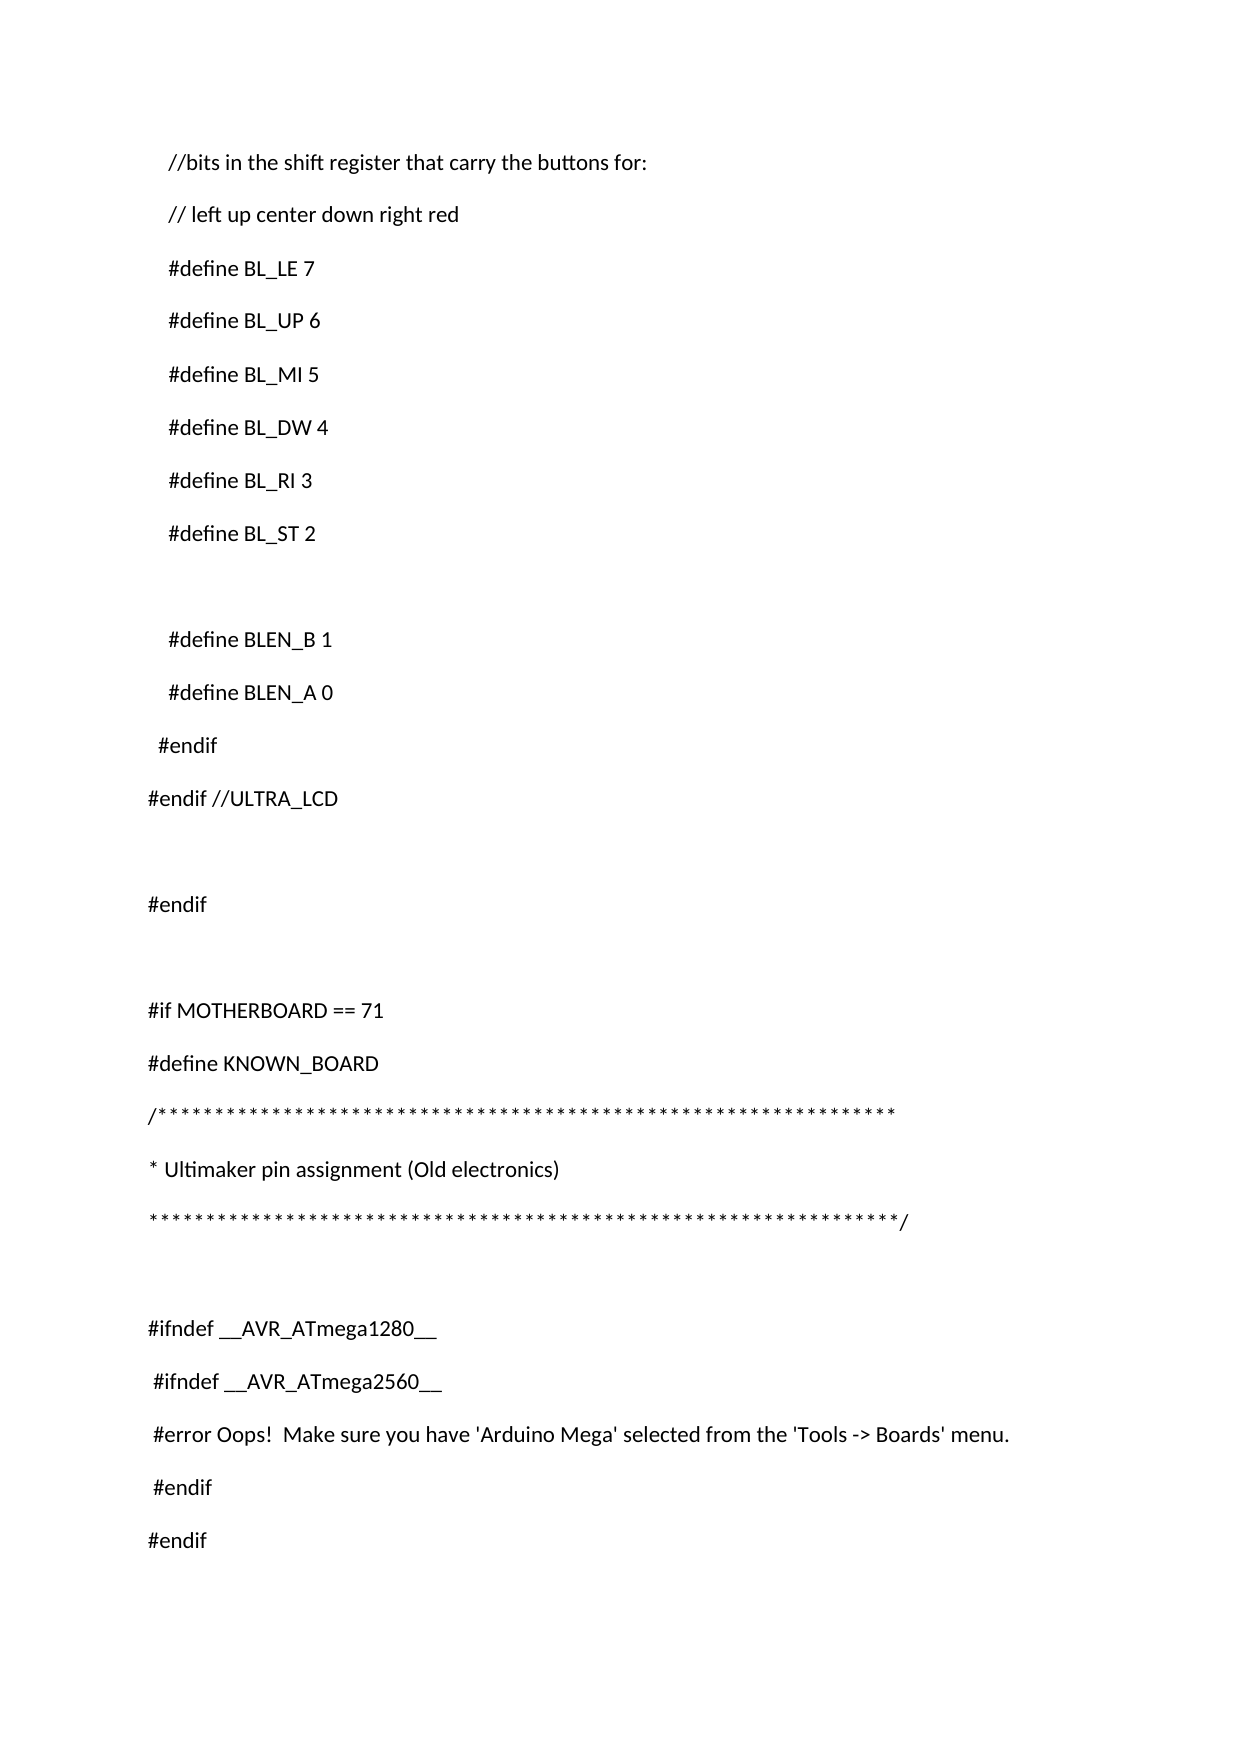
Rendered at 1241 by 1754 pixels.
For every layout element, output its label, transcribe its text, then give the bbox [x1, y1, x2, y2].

text #define BL_ST 2 [148, 519, 1093, 547]
text ******************************************************************/ [148, 1208, 1093, 1236]
text #define BLEN_B 1 [148, 625, 1093, 653]
text #define KNOWN_BOARD [148, 1049, 1093, 1077]
text #define BL_LE 7 [148, 254, 1093, 282]
text #if MOTHERBOARD == 71 [148, 996, 1093, 1024]
text * Ultimaker pin assignment (Old electronics) [148, 1155, 1093, 1183]
text #error Oops! Make sure you have 'Arduino Mega' selected from the 'Tools -> Boards' menu. [148, 1420, 1093, 1448]
text #ifndef __AVR_ATmega2560__ [148, 1367, 1093, 1395]
text #define BLEN_A 0 [148, 678, 1093, 706]
text // left up center down right red [148, 201, 1093, 229]
text #endif [148, 890, 1093, 918]
text #define BL_MI 5 [148, 360, 1093, 388]
text #define BL_DW 4 [148, 413, 1093, 441]
text #define BL_RI 3 [148, 466, 1093, 494]
text //bits in the shift register that carry the buttons for: [148, 148, 1093, 176]
text #endif //ULTRA_LCD [148, 784, 1093, 812]
text #ifndef __AVR_ATmega1280__ [148, 1314, 1093, 1342]
text #endif [148, 731, 1093, 759]
text /***************************************************************** [148, 1102, 1093, 1130]
text #define BL_UP 6 [148, 307, 1093, 335]
text #endif [148, 1526, 1093, 1554]
text #endif [148, 1473, 1093, 1501]
